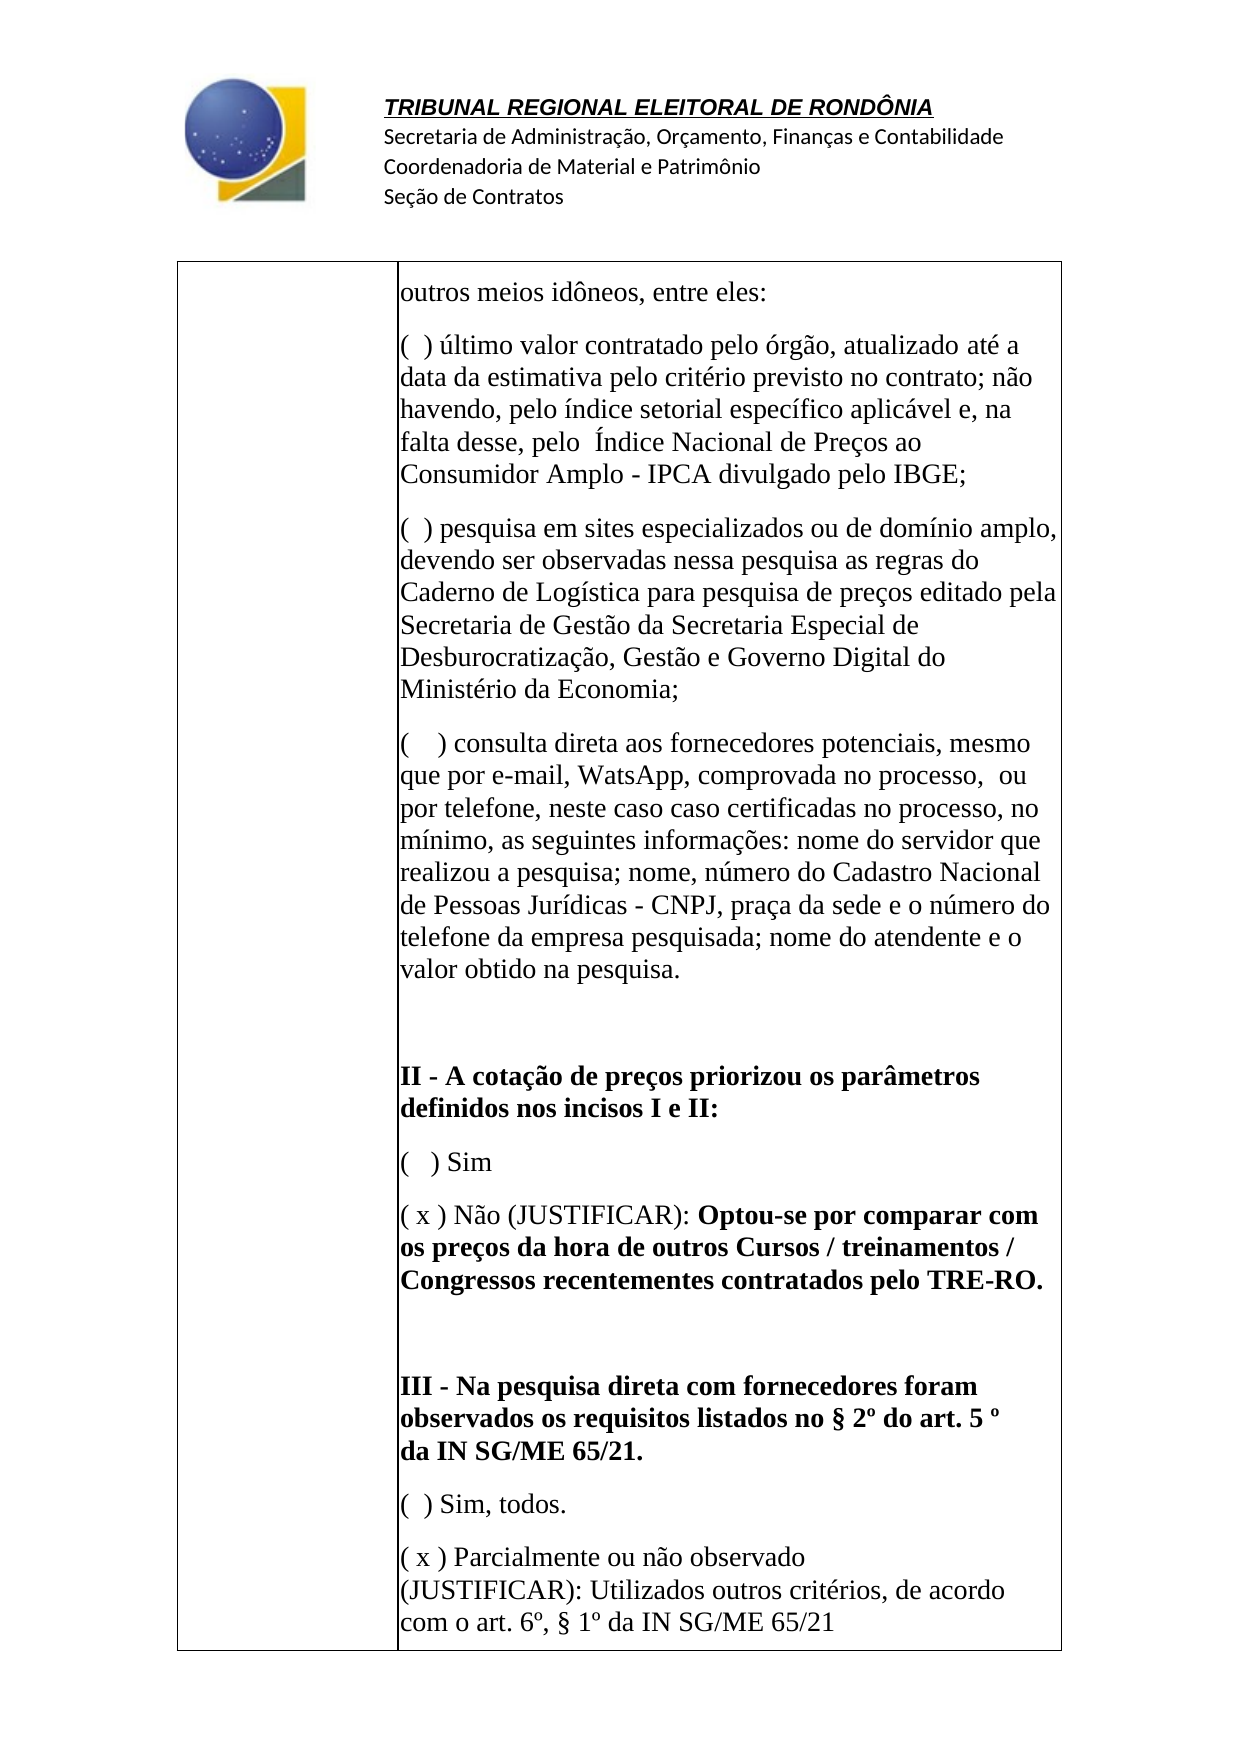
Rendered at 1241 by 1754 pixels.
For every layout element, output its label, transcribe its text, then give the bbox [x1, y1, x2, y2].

table_cell [178, 262, 397, 1649]
table_cell outros meios idôneos, entre eles: ( ) último valor contratado pelo órgão, atualizado até a data da estimativa pelo critério previsto no contrato; não havendo, pelo índice setorial específico aplicável e, na falta desse, pelo Índice Nacional de Preços ao Consumidor Amplo - IPCA divulgado pelo IBGE; ( ) pesquisa em sites especializados ou de domínio amplo, devendo ser observadas nessa pesquisa as regras do Caderno de Logística para pesquisa de preços editado pela Secretaria de Gestão da Secretaria Especial de Desburocratização, Gestão e Governo Digital do Ministério da Economia; ( ) consulta direta aos fornecedores potenciais, mesmo que por e-mail, WatsApp, comprovada no processo, ou por telefone, neste caso caso certificadas no processo, no mínimo, as seguintes informações: nome do servidor que realizou a pesquisa; nome, número do Cadastro Nacional de Pessoas Jurídicas - CNPJ, praça da sede e o número do telefone da empresa pesquisada; nome do atendente e o valor obtido na pesquisa. II - A cotação de preços priorizou os parâmetros definidos nos incisos I e II: ( ) Sim ( x ) Não (JUSTIFICAR): Optou-se por comparar com os preços da hora de outros Cursos / treinamentos / Congressos recentementes contratados pelo TRE-RO. III - Na pesquisa direta com fornecedores foram observados os requisitos listados no § 2º do art. 5 º da IN SG/ME 65/21. ( ) Sim, todos. ( x ) Parcialmente ou não observado (JUSTIFICAR): Utilizados outros critérios, de acordo com o art. 6º, § 1º da IN SG/ME 65/21 [399, 262, 1061, 1649]
